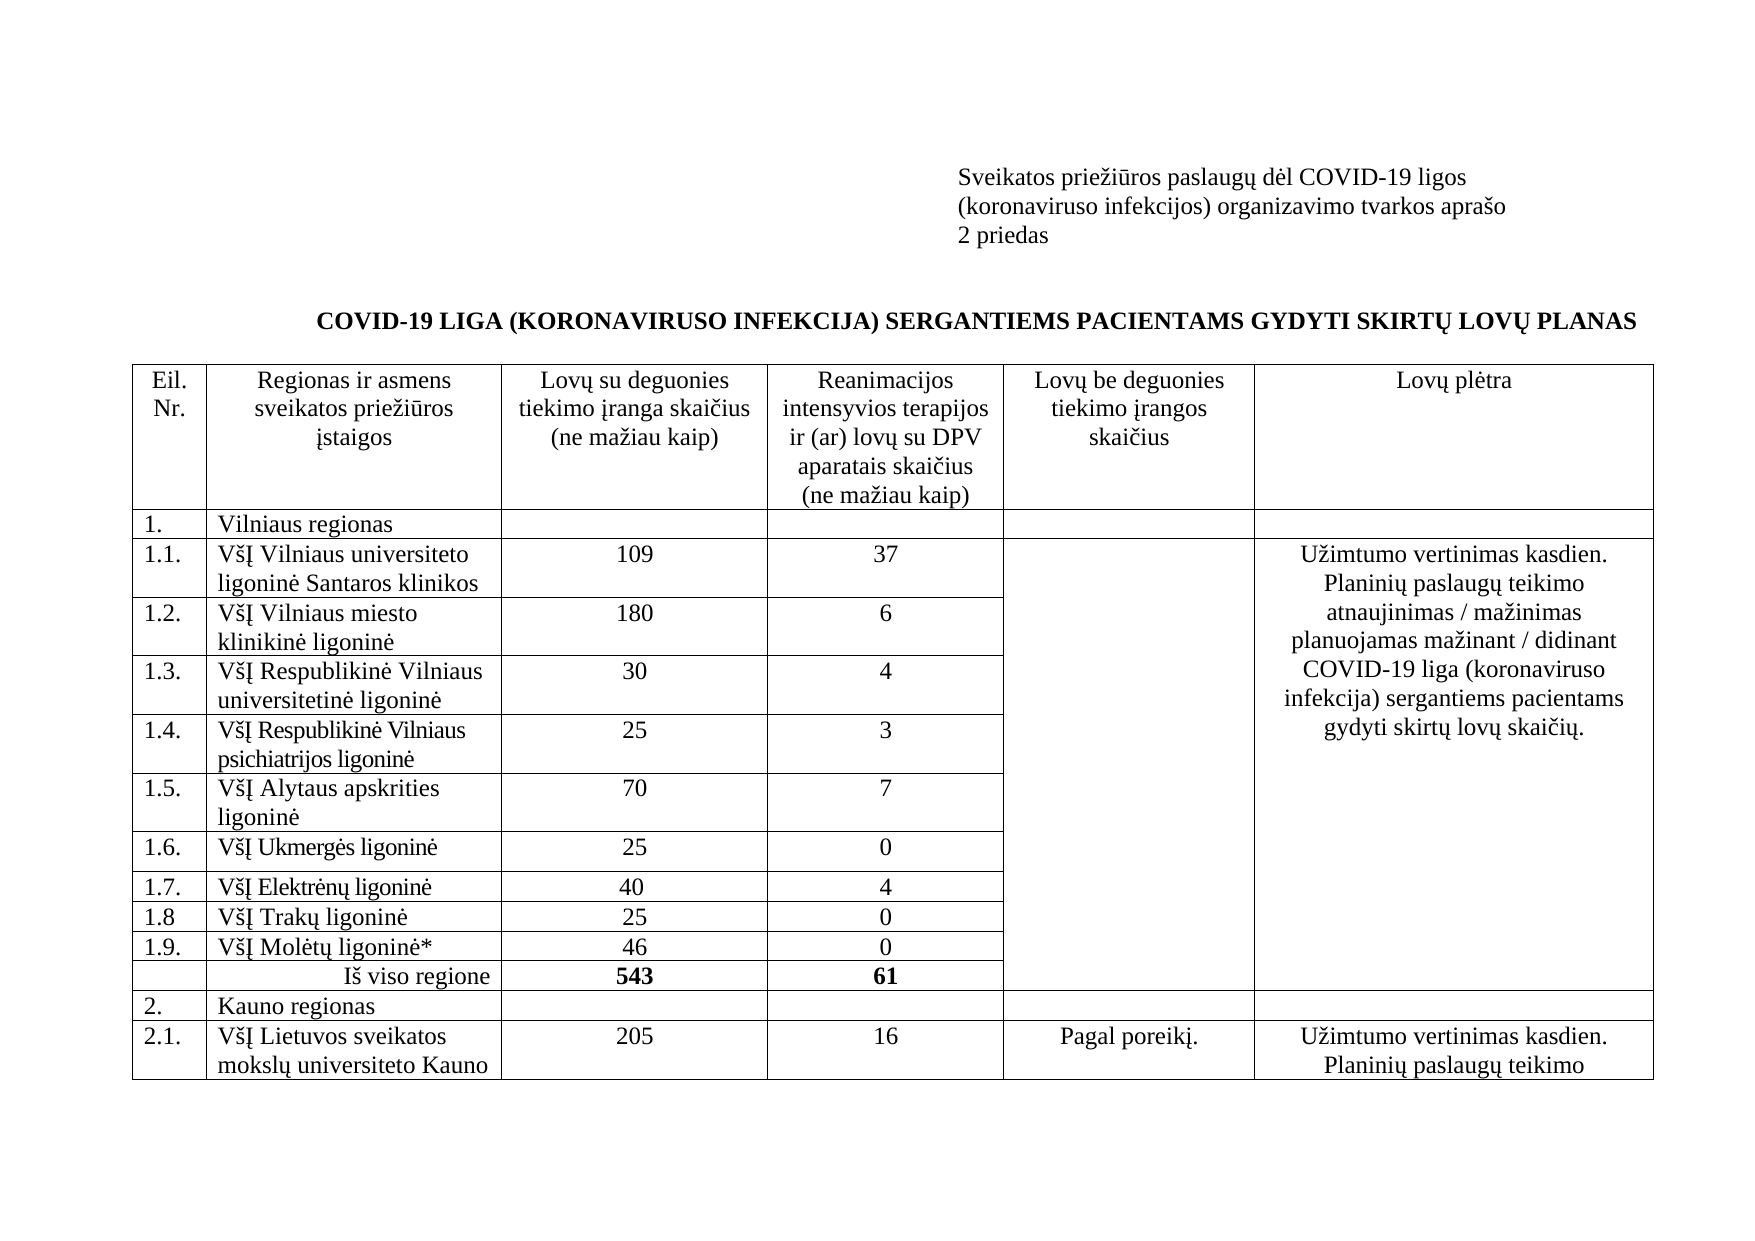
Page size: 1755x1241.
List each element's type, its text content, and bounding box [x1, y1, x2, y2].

table_cell 1.5. [133, 774, 206, 831]
table_cell VšĮ Vilniaus miesto klinikinė ligoninė [207, 598, 501, 655]
table_cell [768, 510, 1003, 538]
table_cell [1255, 510, 1653, 538]
table_cell [502, 510, 767, 538]
table_cell 180 [502, 598, 767, 655]
table_cell 4 [768, 872, 1003, 901]
table_cell VšĮ Molėtų ligoninė* [207, 932, 501, 960]
table_cell 1. [133, 510, 206, 538]
table_cell 25 [502, 902, 767, 931]
table_cell Užimtumo vertinimas kasdien. Planinių paslaugų teikimo atnaujinimas / mažinimas planuojamas mažinant / didinant COVID-19 liga (koronaviruso infekcija) sergantiems pacientams gydyti skirtų lovų skaičių. [1255, 539, 1653, 990]
table_cell 109 [502, 539, 767, 597]
table_cell 1.3. [133, 656, 206, 714]
table_cell 40 [502, 872, 767, 901]
table_cell VšĮ Alytaus apskrities ligoninė [207, 774, 501, 831]
table_cell 1.9. [133, 932, 206, 960]
table_cell [1255, 991, 1653, 1020]
table_cell 0 [768, 902, 1003, 931]
table_cell 46 [502, 932, 767, 960]
table_cell 1.8 [133, 902, 206, 931]
table_cell [502, 991, 767, 1020]
table_cell [1004, 991, 1254, 1020]
table_cell 1.1. [133, 539, 206, 597]
table_cell 1.6. [133, 832, 206, 871]
table_cell Iš viso regione [207, 961, 501, 990]
table_cell 25 [502, 715, 767, 772]
table_cell 16 [768, 1021, 1003, 1078]
table_cell 0 [768, 932, 1003, 960]
table_cell 543 [502, 961, 767, 990]
table_header Eil. Nr. [133, 365, 206, 508]
table_cell [1004, 539, 1254, 990]
table_cell Vilniaus regionas [207, 510, 501, 538]
table_cell 0 [768, 832, 1003, 871]
table_cell Pagal poreikį. [1004, 1021, 1254, 1078]
table_cell 37 [768, 539, 1003, 597]
table_header Regionas ir asmens sveikatos priežiūros įstaigos [207, 365, 501, 508]
table_cell [768, 991, 1003, 1020]
table_cell [133, 961, 206, 990]
table_cell 30 [502, 656, 767, 714]
text 2 priedas [958, 220, 1665, 249]
table_cell 1.4. [133, 715, 206, 772]
table_cell VšĮ Lietuvos sveikatos mokslų universiteto Kauno [207, 1021, 501, 1078]
table_cell [1004, 510, 1254, 538]
table_cell Užimtumo vertinimas kasdien. Planinių paslaugų teikimo [1255, 1021, 1653, 1078]
table_cell 25 [502, 832, 767, 871]
table_header Reanimacijos intensyvios terapijos ir (ar) lovų su DPV aparatais skaičius (ne mažiau kaip) [768, 365, 1003, 508]
table_cell VšĮ Elektrėnų ligoninė [207, 872, 501, 901]
table_cell 6 [768, 598, 1003, 655]
table_cell VšĮ Trakų ligoninė [207, 902, 501, 931]
text (koronaviruso infekcijos) organizavimo tvarkos aprašo [958, 191, 1665, 220]
table_header Lovų be deguonies tiekimo įrangos skaičius [1004, 365, 1254, 508]
table_cell VšĮ Vilniaus universiteto ligoninė Santaros klinikos [207, 539, 501, 597]
text COVID-19 LIGA (KORONAVIRUSO INFEKCIJA) SERGANTIEMS PACIENTAMS GYDYTI SKIRTŲ LOVŲ PLANAS [259, 306, 1695, 335]
table_header Lovų su deguonies tiekimo įranga skaičius (ne mažiau kaip) [502, 365, 767, 508]
table_cell VšĮ Respublikinė Vilniaus psichiatrijos ligoninė [207, 715, 501, 772]
table_cell VšĮ Respublikinė Vilniaus universitetinė ligoninė [207, 656, 501, 714]
table_cell 1.7. [133, 872, 206, 901]
table_cell 2.1. [133, 1021, 206, 1078]
table_cell 7 [768, 774, 1003, 831]
table_cell 70 [502, 774, 767, 831]
table_cell Kauno regionas [207, 991, 501, 1020]
table_cell 3 [768, 715, 1003, 772]
text Sveikatos priežiūros paslaugų dėl COVID-19 ligos [958, 162, 1665, 191]
table_cell 2. [133, 991, 206, 1020]
table_header Lovų plėtra [1255, 365, 1653, 508]
table_cell VšĮ Ukmergės ligoninė [207, 832, 501, 871]
table_cell 4 [768, 656, 1003, 714]
table_cell 61 [768, 961, 1003, 990]
table_cell 205 [502, 1021, 767, 1078]
table_cell 1.2. [133, 598, 206, 655]
